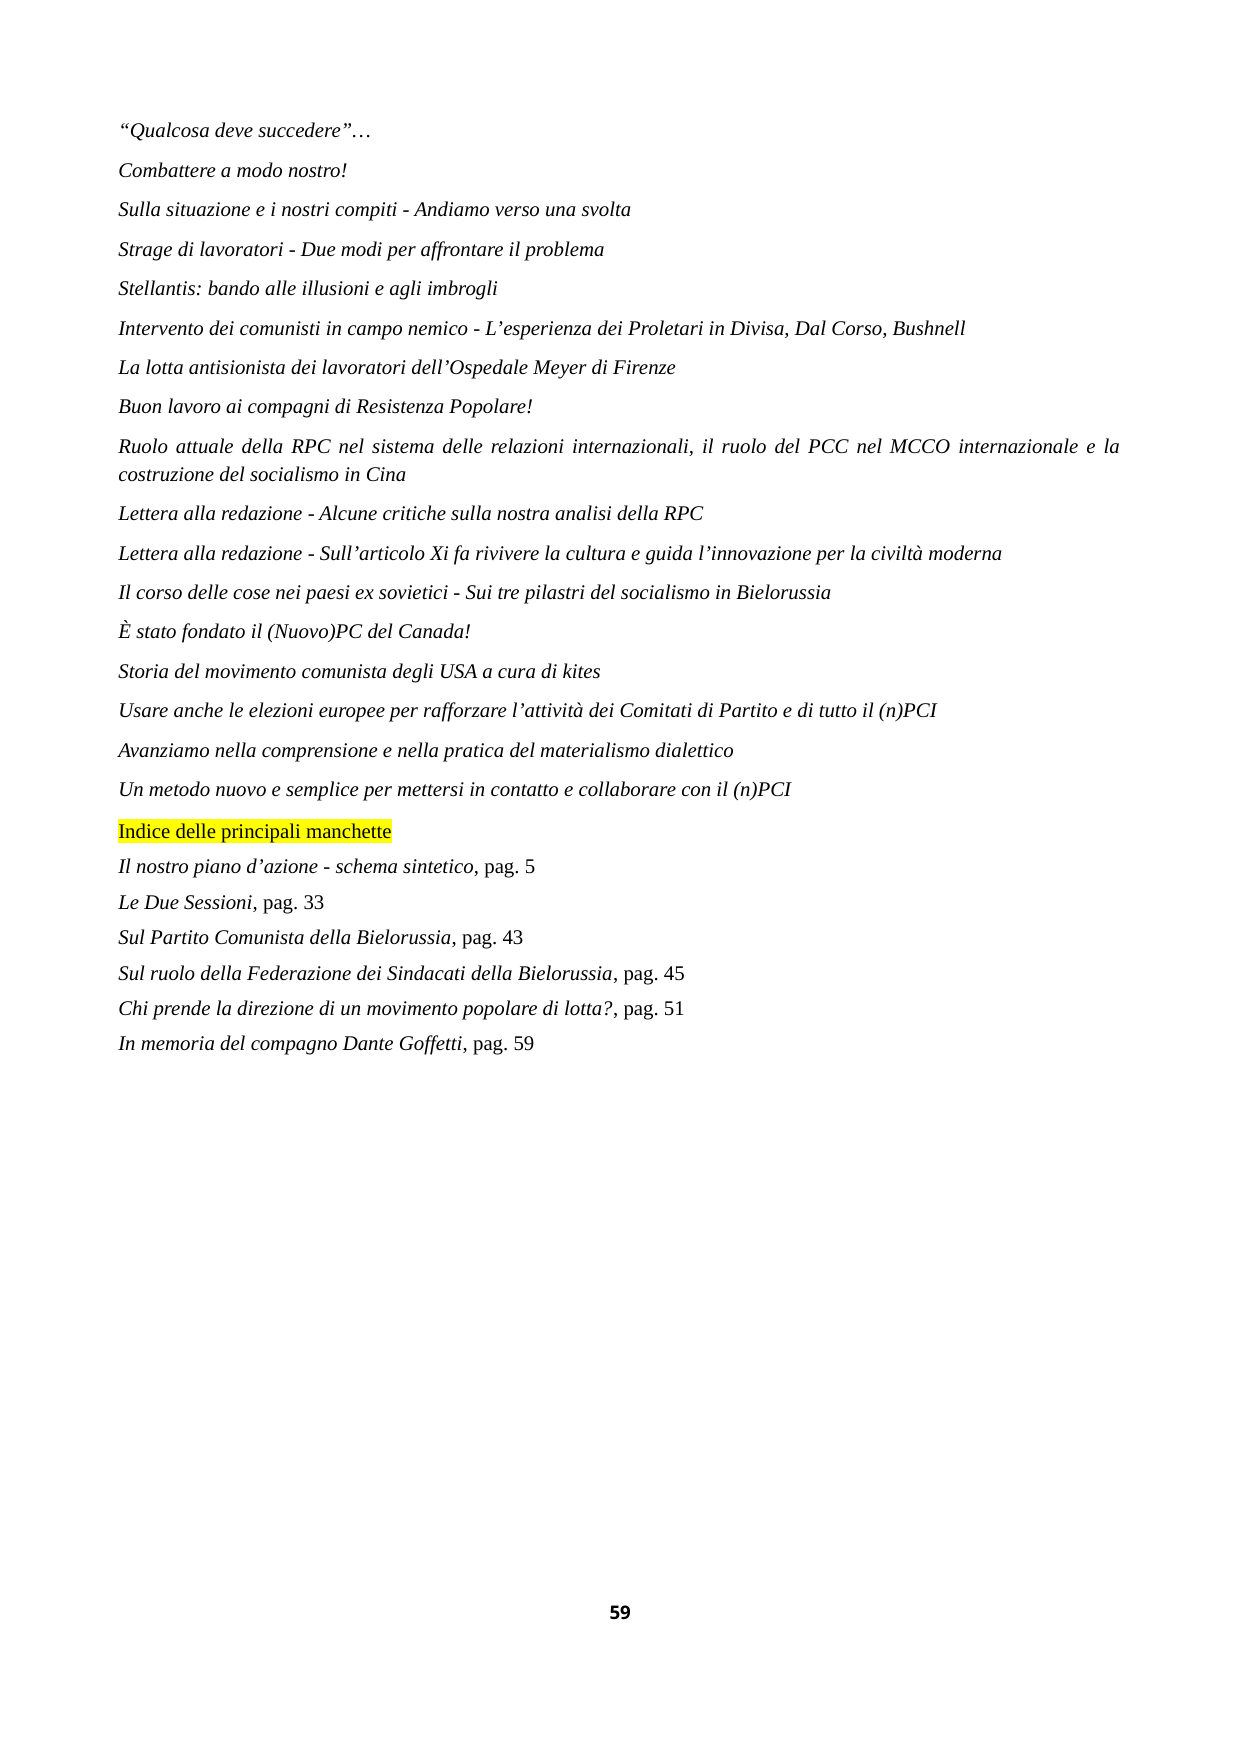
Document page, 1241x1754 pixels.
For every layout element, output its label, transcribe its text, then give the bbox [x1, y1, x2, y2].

text Lettera alla redazione - Sull’articolo Xi fa rivivere la cultura e guida l’innovazione per la civiltà moderna [118, 541, 1122, 564]
text Buon lavoro ai compagni di Resistenza Popolare! [118, 394, 1122, 418]
text Le Due Sessioni, pag. 33 [118, 889, 1122, 914]
text Stellantis: bando alle illusioni e agli imbrogli [118, 276, 1122, 300]
text Il nostro piano d’azione - schema sintetico, pag. 5 [118, 854, 1122, 878]
text È stato fondato il (Nuovo)PC del Canada! [118, 619, 1122, 643]
text Usare anche le elezioni europee per rafforzare l’attività dei Comitati di Partito e di tutto il (n)PCI [118, 698, 1122, 722]
text Lettera alla redazione - Alcune critiche sulla nostra analisi della RPC [118, 501, 1122, 525]
text Strage di lavoratori - Due modi per affrontare il problema [118, 237, 1122, 261]
text “Qualcosa deve succedere”… [118, 118, 1122, 142]
text Il corso delle cose nei paesi ex sovietici - Sui tre pilastri del socialismo in Bielorussia [118, 580, 1122, 604]
text Un metodo nuovo e semplice per mettersi in contatto e collaborare con il (n)PCI [118, 777, 1122, 801]
text La lotta antisionista dei lavoratori dell’Ospedale Meyer di Firenze [118, 355, 1122, 379]
text In memoria del compagno Dante Goffetti, pag. 59 [118, 1031, 1122, 1055]
text Sul Partito Comunista della Bielorussia, pag. 43 [118, 925, 1122, 949]
text Sulla situazione e i nostri compiti - Andiamo verso una svolta [118, 197, 1122, 221]
text Storia del movimento comunista degli USA a cura di kites [118, 659, 1122, 683]
text Avanziamo nella comprensione e nella pratica del materialismo dialettico [118, 738, 1122, 762]
text Ruolo attuale della RPC nel sistema delle relazioni internazionali, il ruolo del PCC nel MCCO internazionale e la costruzione del socialismo in Cina [118, 434, 1122, 486]
text Sul ruolo della Federazione dei Sindacati della Bielorussia, pag. 45 [118, 960, 1122, 984]
text Combattere a modo nostro! [118, 158, 1122, 182]
text Chi prende la direzione di un movimento popolare di lotta?, pag. 51 [118, 996, 1122, 1020]
text Intervento dei comunisti in campo nemico - L’esperienza dei Proletari in Divisa, Dal Corso, Bushnell [118, 316, 1122, 339]
text Indice delle principali manchette [118, 819, 1122, 843]
